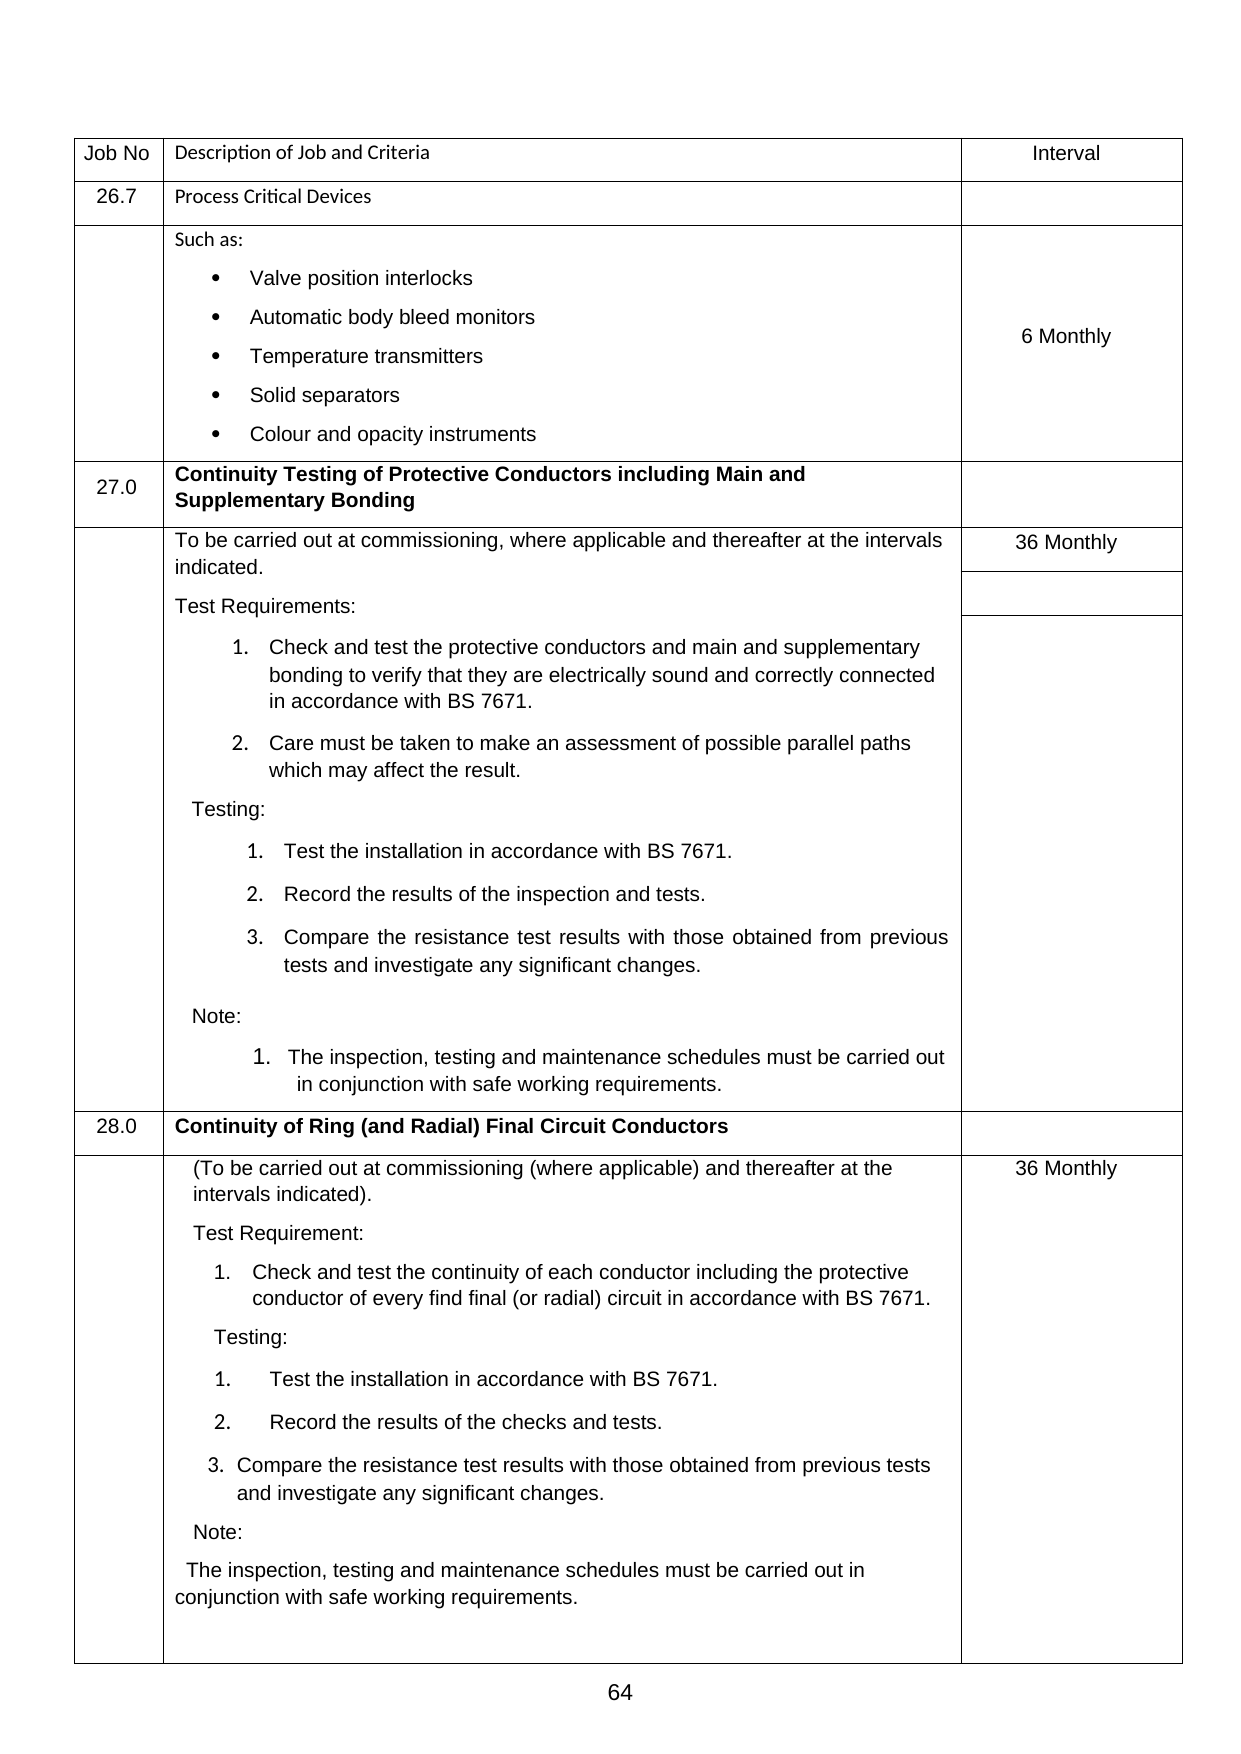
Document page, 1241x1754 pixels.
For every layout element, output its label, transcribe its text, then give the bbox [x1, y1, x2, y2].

table_cell [75, 1156, 163, 1662]
table_cell [962, 572, 1182, 614]
table_cell [962, 616, 1182, 1111]
table_cell [75, 528, 163, 1111]
table_cell [962, 182, 1182, 225]
table_cell Process Critical Devices [164, 182, 961, 225]
table_cell [962, 462, 1182, 527]
table_cell Continuity Testing of Protective Conductors including Main and Supplementary Bonding [164, 462, 961, 527]
table_header Job No [75, 139, 163, 181]
table_header Description of Job and Criteria [164, 139, 961, 181]
table_cell 28.0 [75, 1112, 163, 1154]
table_cell 6 Monthly [962, 226, 1182, 461]
table_cell [962, 1112, 1182, 1154]
table_cell Such as: Valve position interlocks Automatic body bleed monitors Temperature transmitters Solid separators Colour and opacity instruments [164, 226, 961, 461]
table_cell (To be carried out at commissioning (where applicable) and thereafter at the intervals indicated). Test Requirement: 1. Check and test the continuity of each conductor including the protective conductor of every find final (or radial) circuit in accordance with BS 7671. Testing: Test the installation in accordance with BS 7671. Record the results of the checks and tests. Compare the resistance test results with those obtained from previous tests and investigate any significant changes. Note: The inspection, testing and maintenance schedules must be carried out in conjunction with safe working requirements. [164, 1156, 961, 1662]
table_cell 36 Monthly [962, 528, 1182, 571]
table_cell Continuity of Ring (and Radial) Final Circuit Conductors [164, 1112, 961, 1154]
table_cell To be carried out at commissioning, where applicable and thereafter at the intervals indicated. Test Requirements: Check and test the protective conductors and main and supplementary bonding to verify that they are electrically sound and correctly connected in accordance with BS 7671. Care must be taken to make an assessment of possible parallel paths which may affect the result. Testing: Test the installation in accordance with BS 7671. Record the results of the inspection and tests. Compare the resistance test results with those obtained from previous tests and investigate any significant changes. Note: The inspection, testing and maintenance schedules must be carried out in conjunction with safe working requirements. [164, 528, 961, 1111]
table_cell 26.7 [75, 182, 163, 225]
table_cell 27.0 [75, 462, 163, 527]
table_cell [75, 226, 163, 461]
table_cell 36 Monthly [962, 1156, 1182, 1662]
table_header Interval [962, 139, 1182, 181]
